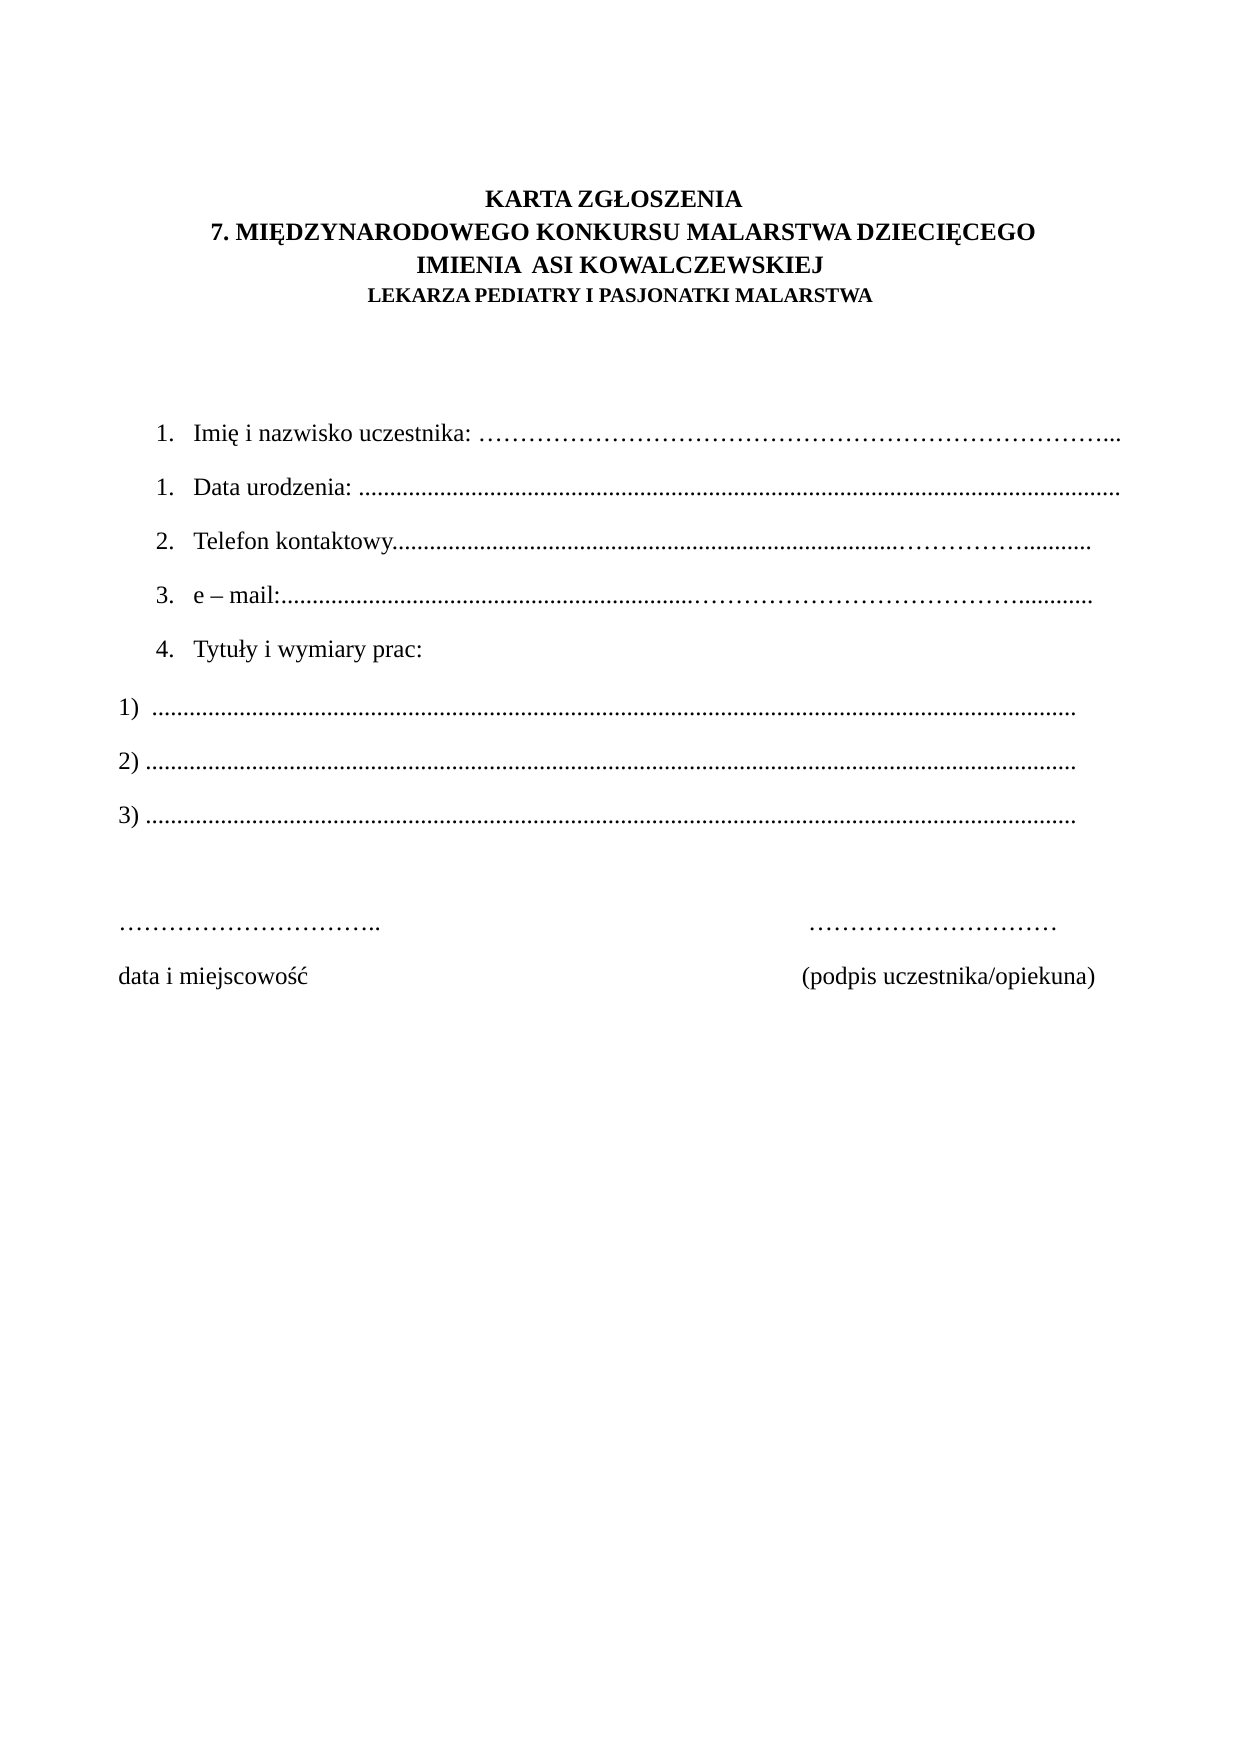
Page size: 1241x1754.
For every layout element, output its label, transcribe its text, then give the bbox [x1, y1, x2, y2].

list Tytuły i wymiary prac: [156, 634, 1122, 663]
list Telefon kontaktowy.................................................................................……………........... [156, 526, 1122, 555]
list Imię i nazwisko uczestnika: …………………………………………………………………... [156, 418, 1122, 447]
text ………………………….. ………………………… [118, 907, 1122, 936]
text 1) .................................................................................................................................................... [118, 692, 1122, 721]
text IMIENIA ASI KOWALCZEWSKIEJ [118, 250, 1122, 279]
list e – mail:..................................................................…………………………………............ [156, 580, 1122, 609]
text LEKARZA PEDIATRY I PASJONATKI MALARSTWA [118, 283, 1122, 307]
text data i miejscowość (podpis uczestnika/opiekuna) [118, 961, 1122, 990]
list Data urodzenia: .......................................................................................................................... [156, 472, 1122, 501]
text 7. MIĘDZYNARODOWEGO KONKURSU MALARSTWA DZIECIĘCEGO [118, 217, 1122, 246]
text KARTA ZGŁOSZENIA [118, 184, 1122, 213]
text 2) ..................................................................................................................................................... [118, 746, 1122, 774]
text 3) ..................................................................................................................................................... [118, 800, 1122, 828]
